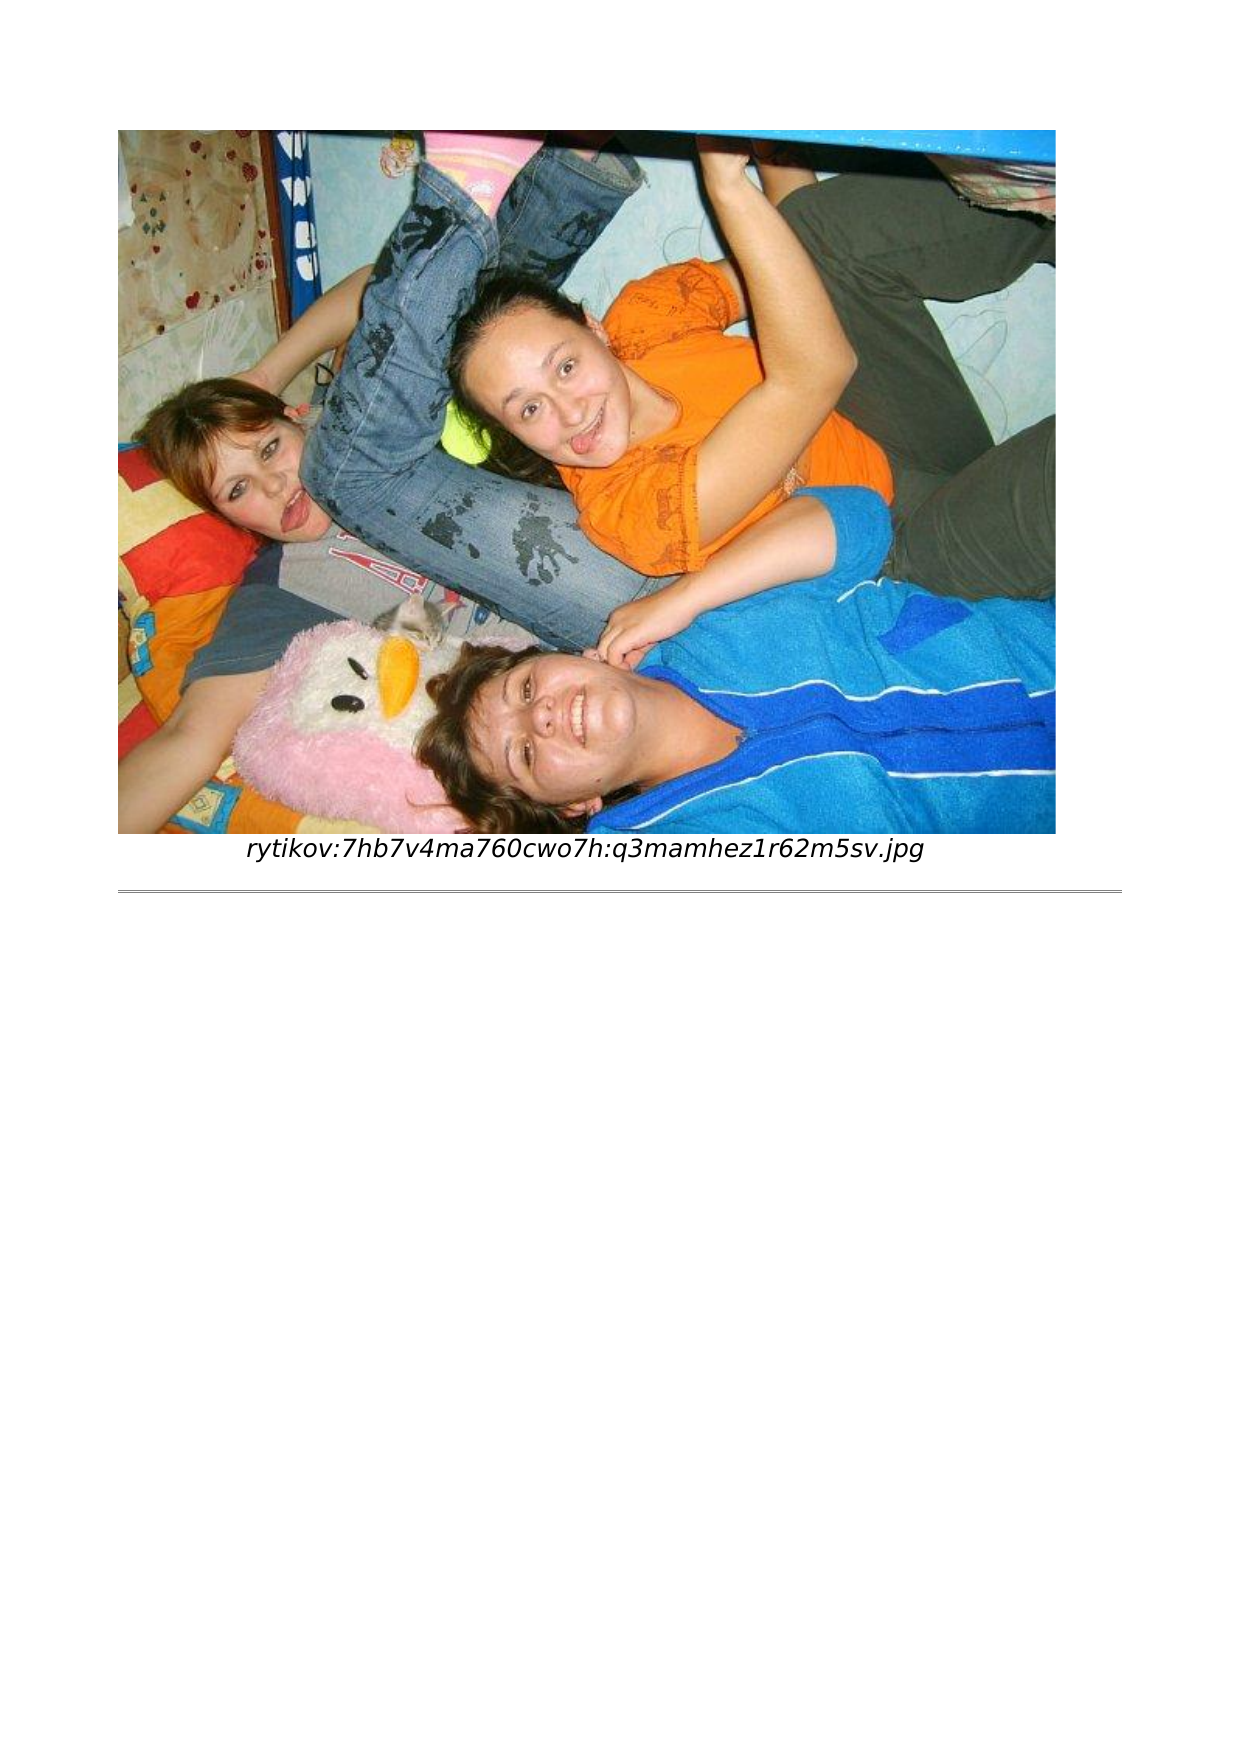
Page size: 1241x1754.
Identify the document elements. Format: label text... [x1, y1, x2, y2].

picture [118, 130, 1056, 834]
text rytikov:7hb7v4ma760cwo7h:q3mamhez1r62m5sv.jpg [118, 834, 1056, 863]
